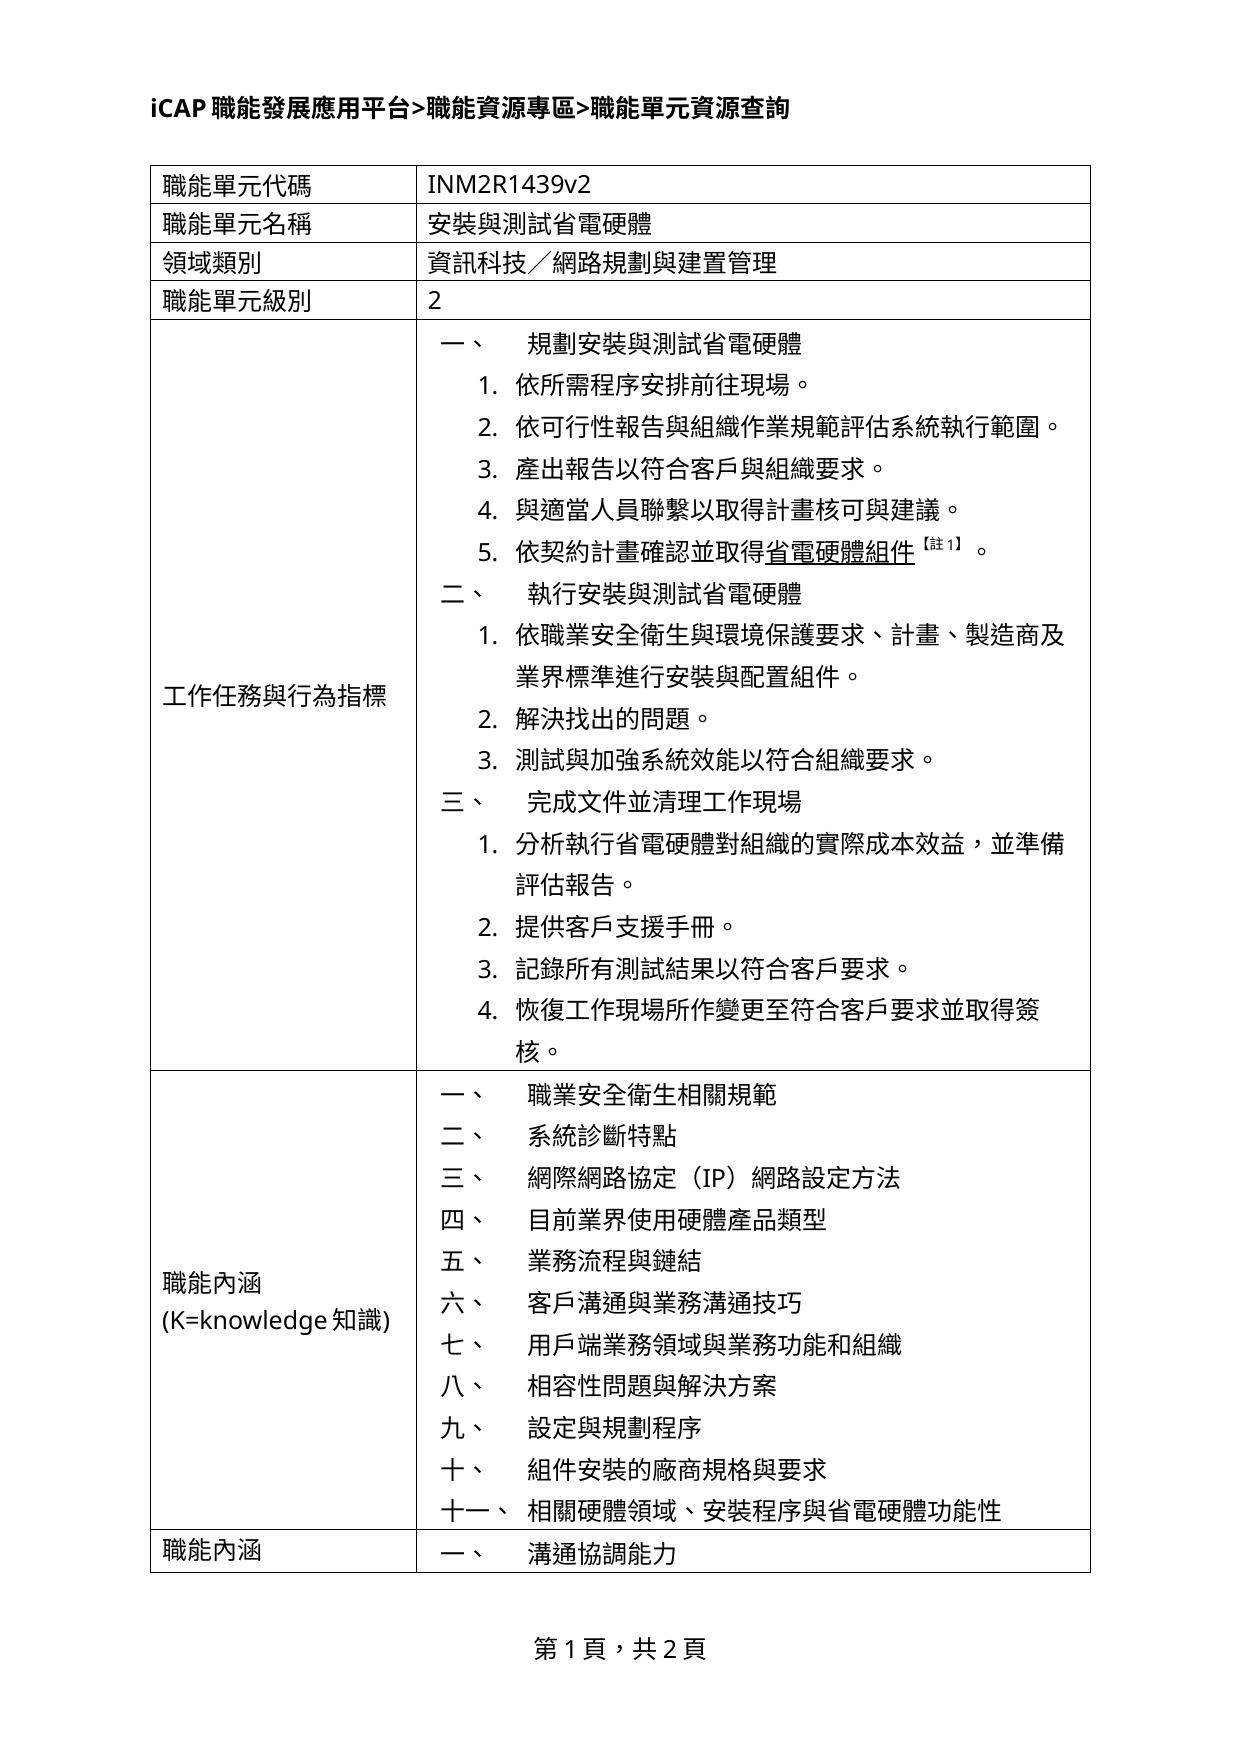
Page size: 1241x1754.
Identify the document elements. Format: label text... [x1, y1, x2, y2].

table_cell 溝通協調能力 職業安全衛生風險管控能力 規劃省電硬體裝置作業流程 評估低功率裝置與方法 安裝與測試省電硬體配置 分析安裝省電設備之成本效益 製作客戶設備支援手冊 [417, 1530, 1090, 1572]
table_cell 規劃安裝與測試省電硬體 依所需程序安排前往現場。 依可行性報告與組織作業規範評估系統執行範圍。 產出報告以符合客戶與組織要求。 與適當人員聯繫以取得計畫核可與建議。 依契約計畫確認並取得省電硬體組件【註1】。 執行安裝與測試省電硬體 依職業安全衛生與環境保護要求、計畫、製造商及業界標準進行安裝與配置組件。 解決找出的問題。 測試與加強系統效能以符合組織要求。 完成文件並清理工作現場 分析執行省電硬體對組織的實際成本效益，並準備評估報告。 提供客戶支援手冊。 記錄所有測試結果以符合客戶要求。 恢復工作現場所作變更至符合客戶要求並取得簽核。 [417, 320, 1090, 1070]
table_cell 職能單元級別 [151, 281, 416, 319]
table_cell 工作任務與行為指標 [151, 320, 416, 1070]
table_cell 職業安全衛生相關規範 系統診斷特點 網際網路協定（IP）網路設定方法 目前業界使用硬體產品類型 業務流程與鏈結 客戶溝通與業務溝通技巧 用戶端業務領域與業務功能和組織 相容性問題與解決方案 設定與規劃程序 組件安裝的廠商規格與要求 相關硬體領域、安裝程序與省電硬體功能性 [417, 1071, 1090, 1529]
table_header INM2R1439v2 [417, 166, 1090, 203]
table_cell 職能內涵 (K=knowledge知識) [151, 1071, 416, 1529]
table_cell 資訊科技／網路規劃與建置管理 [417, 243, 1090, 280]
table_cell 領域類別 [151, 243, 416, 280]
table_cell 職能單元名稱 [151, 204, 416, 242]
table_header 職能單元代碼 [151, 166, 416, 203]
table_cell 職能內涵 [151, 1530, 416, 1572]
table_cell 安裝與測試省電硬體 [417, 204, 1090, 242]
table_cell 2 [417, 281, 1090, 319]
